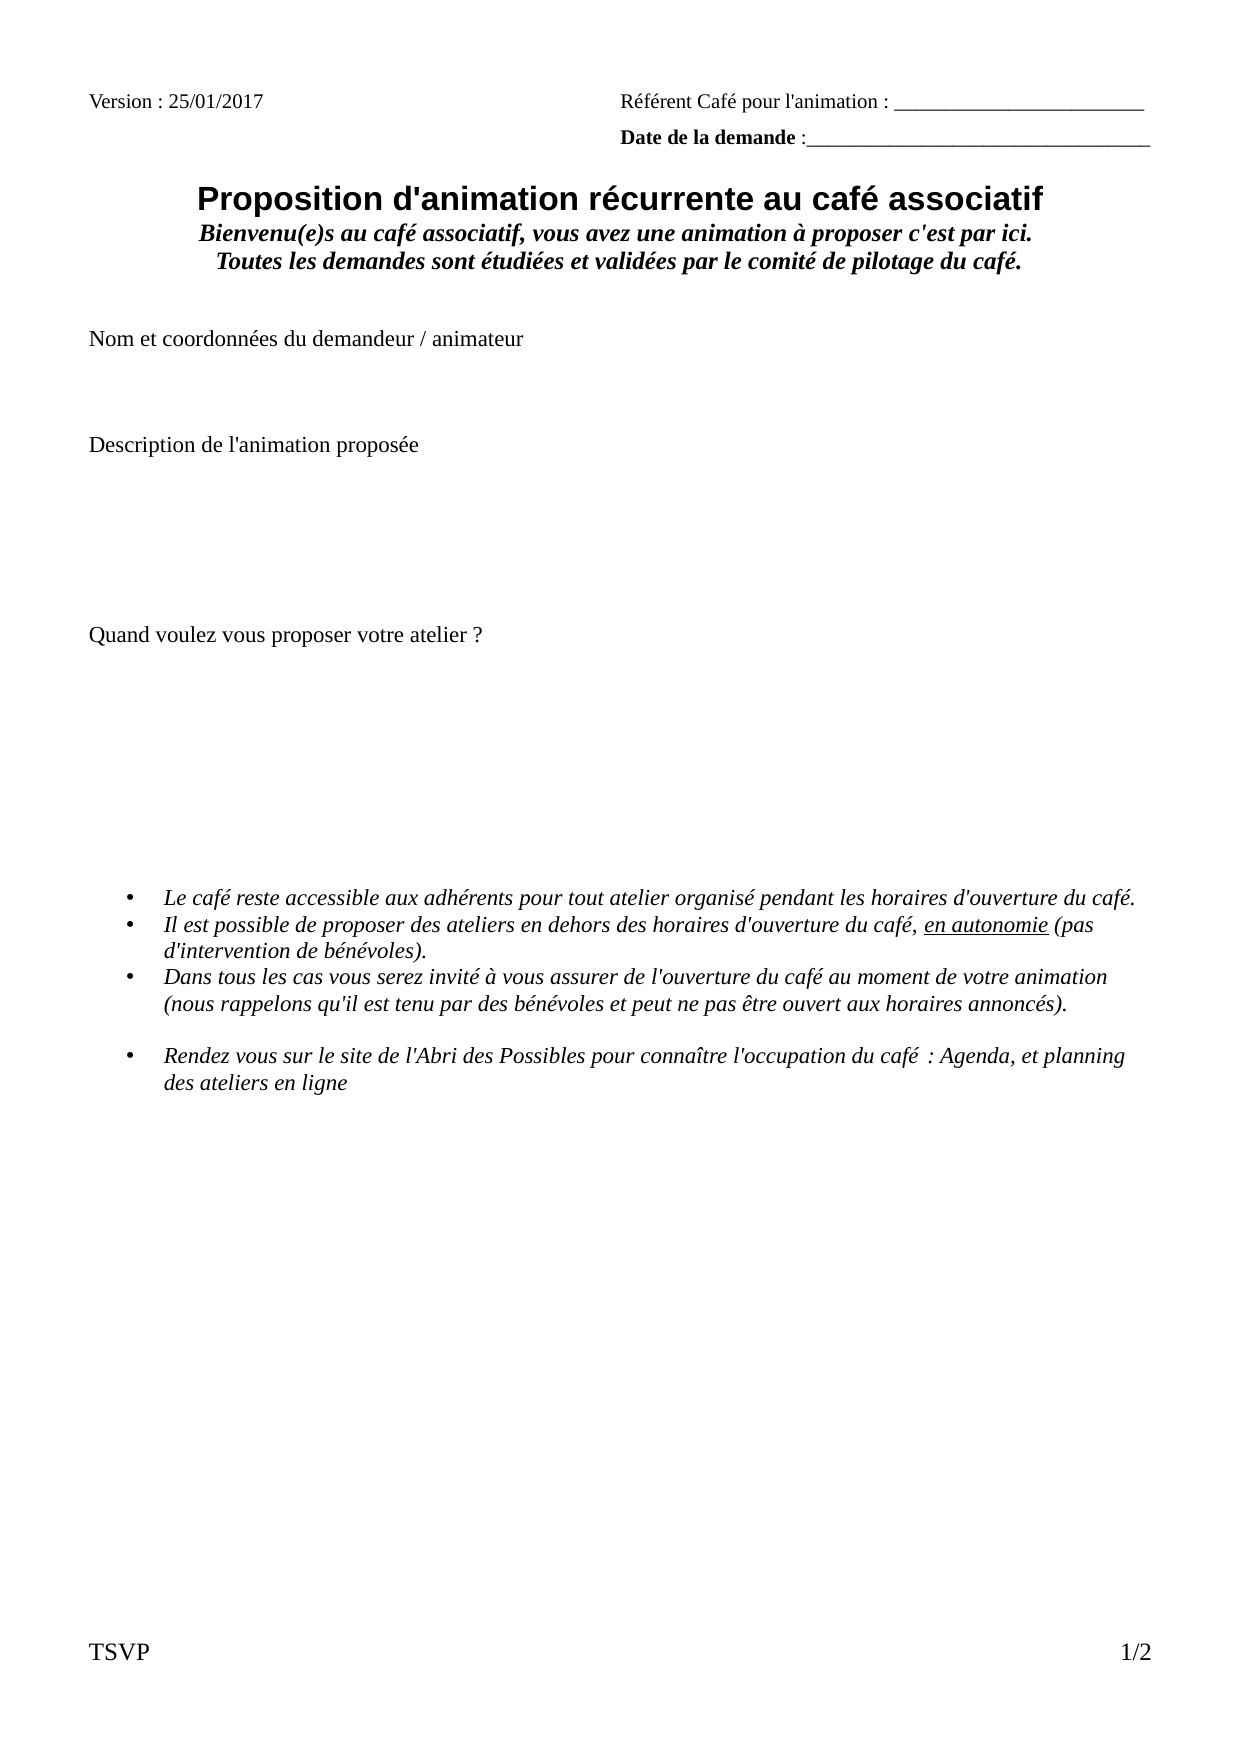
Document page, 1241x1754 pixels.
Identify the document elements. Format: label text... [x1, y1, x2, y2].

list Dans tous les cas vous serez invité à vous assurer de l'ouverture du café au moment de votre animation (nous rappelons qu'il est tenu par des bénévoles et peut ne pas être ouvert aux horaires annoncés). [126, 963, 1152, 1016]
list Rendez vous sur le site de l'Abri des Possibles pour connaître l'occupation du café : Agenda, et planning des ateliers en ligne [126, 1042, 1152, 1095]
subtitle Proposition d'animation récurrente au café associatif [88, 179, 1152, 218]
text Bienvenu(e)s au café associatif, vous avez une animation à proposer c'est par ici. [88, 218, 1152, 246]
list Il est possible de proposer des ateliers en dehors des horaires d'ouverture du café, en autonomie (pas d'intervention de bénévoles). [126, 911, 1152, 963]
text Description de l'animation proposée [88, 431, 1152, 457]
text Quand voulez vous proposer votre atelier ? [88, 621, 1152, 648]
text Nom et coordonnées du demandeur / animateur [88, 325, 1152, 352]
list Le café reste accessible aux adhérents pour tout atelier organisé pendant les horaires d'ouverture du café. [126, 884, 1152, 911]
text Toutes les demandes sont étudiées et validées par le comité de pilotage du café. [88, 246, 1152, 275]
